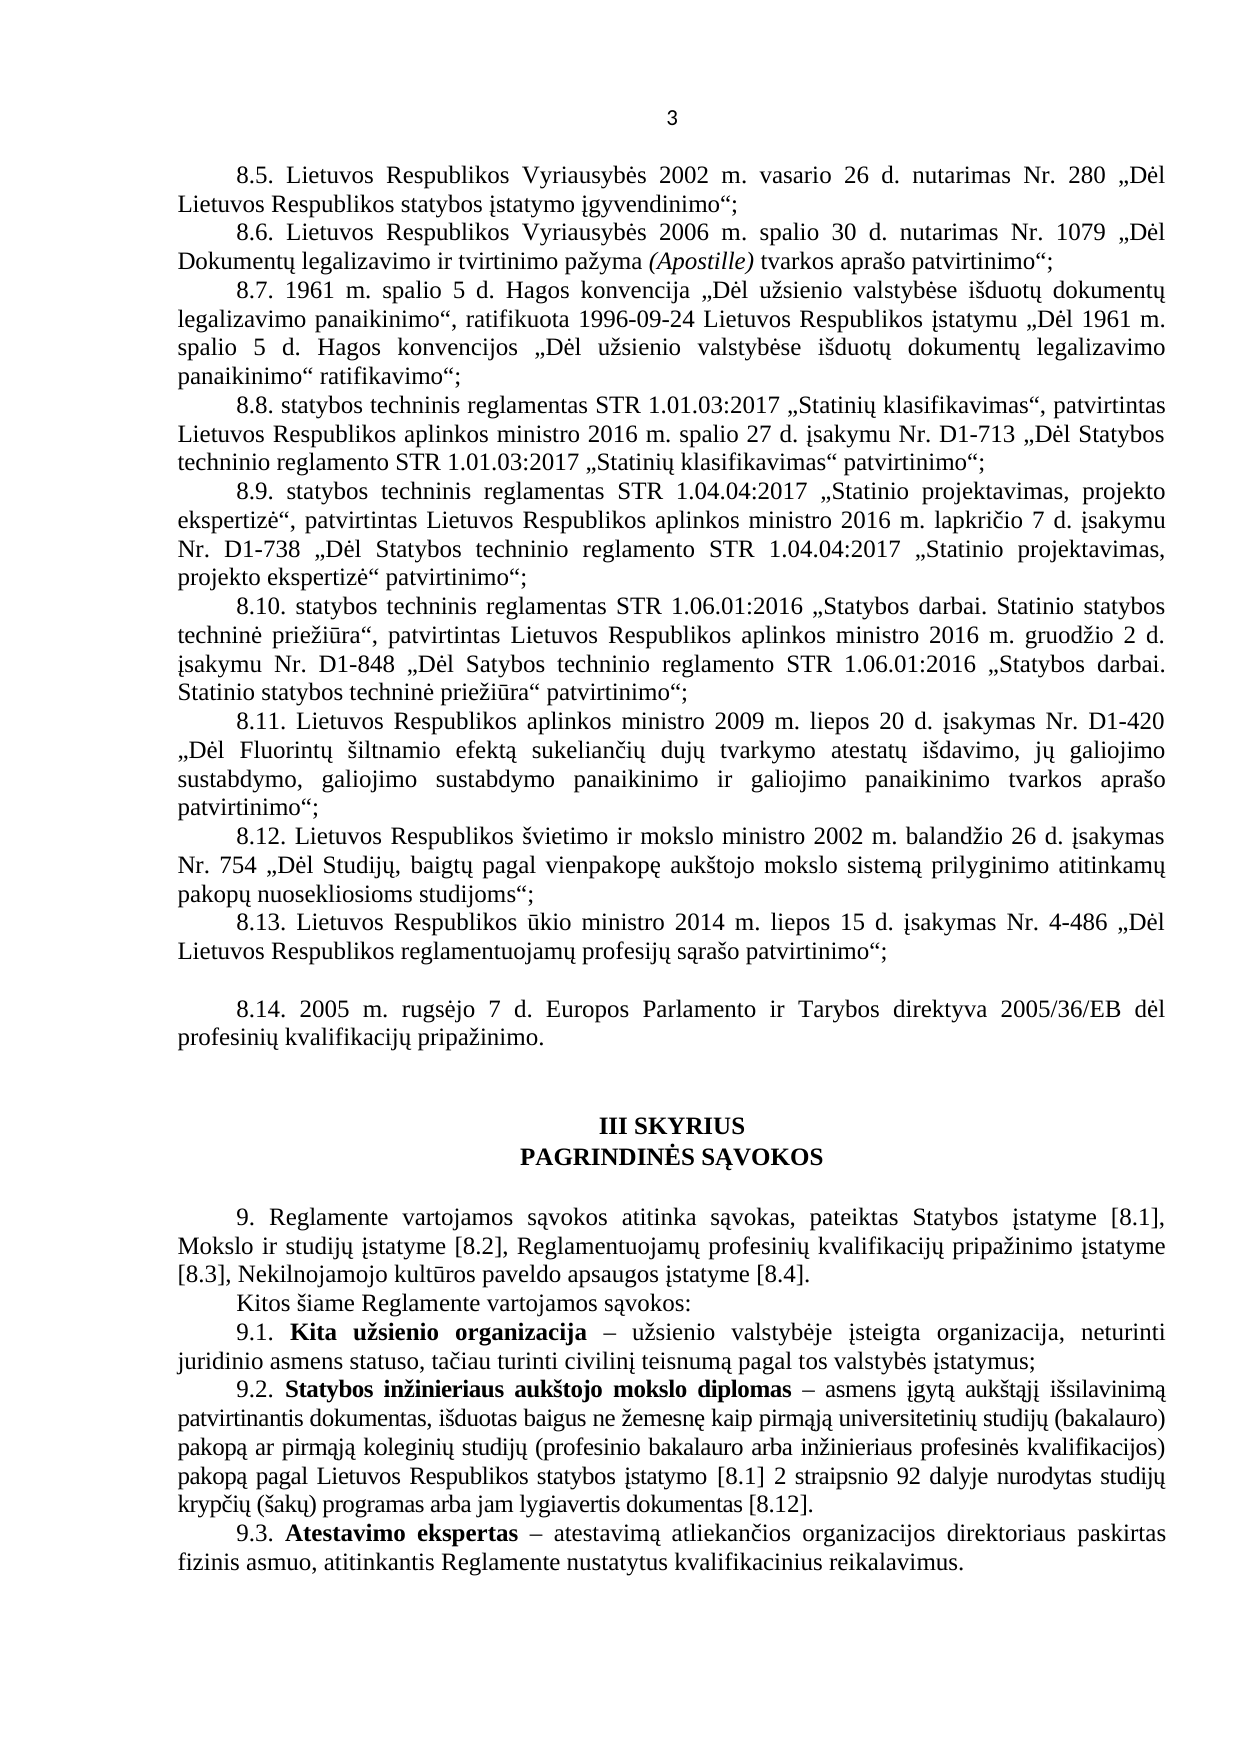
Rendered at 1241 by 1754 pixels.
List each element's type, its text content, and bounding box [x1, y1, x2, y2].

text 8.11. Lietuvos Respublikos aplinkos ministro 2009 m. liepos 20 d. įsakymas Nr. D1-420 „Dėl Fluorintų šiltnamio efektą sukeliančių dujų tvarkymo atestatų išdavimo, jų galiojimo sustabdymo, galiojimo sustabdymo panaikinimo ir galiojimo panaikinimo tvarkos aprašo patvirtinimo“; [177, 706, 1166, 821]
text 8.7. 1961 m. spalio 5 d. Hagos konvencija „Dėl užsienio valstybėse išduotų dokumentų legalizavimo panaikinimo“, ratifikuota 1996-09-24 Lietuvos Respublikos įstatymu „Dėl 1961 m. spalio 5 d. Hagos konvencijos „Dėl užsienio valstybėse išduotų dokumentų legalizavimo panaikinimo“ ratifikavimo“; [177, 275, 1166, 390]
text 9.2. Statybos inžinieriaus aukštojo mokslo diplomas – asmens įgytą aukštąjį išsilavinimą patvirtinantis dokumentas, išduotas baigus ne žemesnę kaip pirmąją universitetinių studijų (bakalauro) pakopą ar pirmąją koleginių studijų (profesinio bakalauro arba inžinieriaus profesinės kvalifikacijos) pakopą pagal Lietuvos Respublikos statybos įstatymo [8.1] 2 straipsnio 92 dalyje nurodytas studijų krypčių (šakų) programas arba jam lygiavertis dokumentas [8.12]. [177, 1374, 1166, 1518]
text 8.10. statybos techninis reglamentas STR 1.06.01:2016 „Statybos darbai. Statinio statybos techninė priežiūra“, patvirtintas Lietuvos Respublikos aplinkos ministro 2016 m. gruodžio 2 d. įsakymu Nr. D1-848 „Dėl Satybos techninio reglamento STR 1.06.01:2016 „Statybos darbai. Statinio statybos techninė priežiūra“ patvirtinimo“; [177, 591, 1166, 706]
text 9.1. Kita užsienio organizacija – užsienio valstybėje įsteigta organizacija, neturinti juridinio asmens statuso, tačiau turinti civilinį teisnumą pagal tos valstybės įstatymus; [177, 1317, 1166, 1374]
text 8.12. Lietuvos Respublikos švietimo ir mokslo ministro 2002 m. balandžio 26 d. įsakymas Nr. 754 „Dėl Studijų, baigtų pagal vienpakopę aukštojo mokslo sistemą prilyginimo atitinkamų pakopų nuosekliosioms studijoms“; [177, 821, 1166, 907]
text 8.13. Lietuvos Respublikos ūkio ministro 2014 m. liepos 15 d. įsakymas Nr. 4-486 „Dėl Lietuvos Respublikos reglamentuojamų profesijų sąrašo patvirtinimo“; [177, 907, 1166, 965]
text 8.9. statybos techninis reglamentas STR 1.04.04:2017 „Statinio projektavimas, projekto ekspertizė“, patvirtintas Lietuvos Respublikos aplinkos ministro 2016 m. lapkričio 7 d. įsakymu Nr. D1-738 „Dėl Statybos techninio reglamento STR 1.04.04:2017 „Statinio projektavimas, projekto ekspertizė“ patvirtinimo“; [177, 476, 1166, 591]
text 8.14. 2005 m. rugsėjo 7 d. Europos Parlamento ir Tarybos direktyva 2005/36/EB dėl profesinių kvalifikacijų pripažinimo. [177, 994, 1166, 1051]
text 9. Reglamente vartojamos sąvokos atitinka sąvokas, pateiktas Statybos įstatyme [8.1], Mokslo ir studijų įstatyme [8.2], Reglamentuojamų profesinių kvalifikacijų pripažinimo įstatyme [8.3], Nekilnojamojo kultūros paveldo apsaugos įstatyme [8.4]. [177, 1202, 1166, 1288]
text PAGRINDINĖS SĄVOKOS [177, 1142, 1166, 1171]
text III SKYRIUS [177, 1111, 1166, 1140]
text Kitos šiame Reglamente vartojamos sąvokos: [177, 1288, 1166, 1317]
text 8.8. statybos techninis reglamentas STR 1.01.03:2017 „Statinių klasifikavimas“, patvirtintas Lietuvos Respublikos aplinkos ministro 2016 m. spalio 27 d. įsakymu Nr. D1-713 „Dėl Statybos techninio reglamento STR 1.01.03:2017 „Statinių klasifikavimas“ patvirtinimo“; [177, 390, 1166, 476]
text 9.3. Atestavimo ekspertas – atestavimą atliekančios organizacijos direktoriaus paskirtas fizinis asmuo, atitinkantis Reglamente nustatytus kvalifikacinius reikalavimus. [177, 1518, 1166, 1576]
text 8.6. Lietuvos Respublikos Vyriausybės 2006 m. spalio 30 d. nutarimas Nr. 1079 „Dėl Dokumentų legalizavimo ir tvirtinimo pažyma (Apostille) tvarkos aprašo patvirtinimo“; [177, 217, 1166, 275]
text 8.5. Lietuvos Respublikos Vyriausybės 2002 m. vasario 26 d. nutarimas Nr. 280 „Dėl Lietuvos Respublikos statybos įstatymo įgyvendinimo“; [177, 160, 1166, 217]
